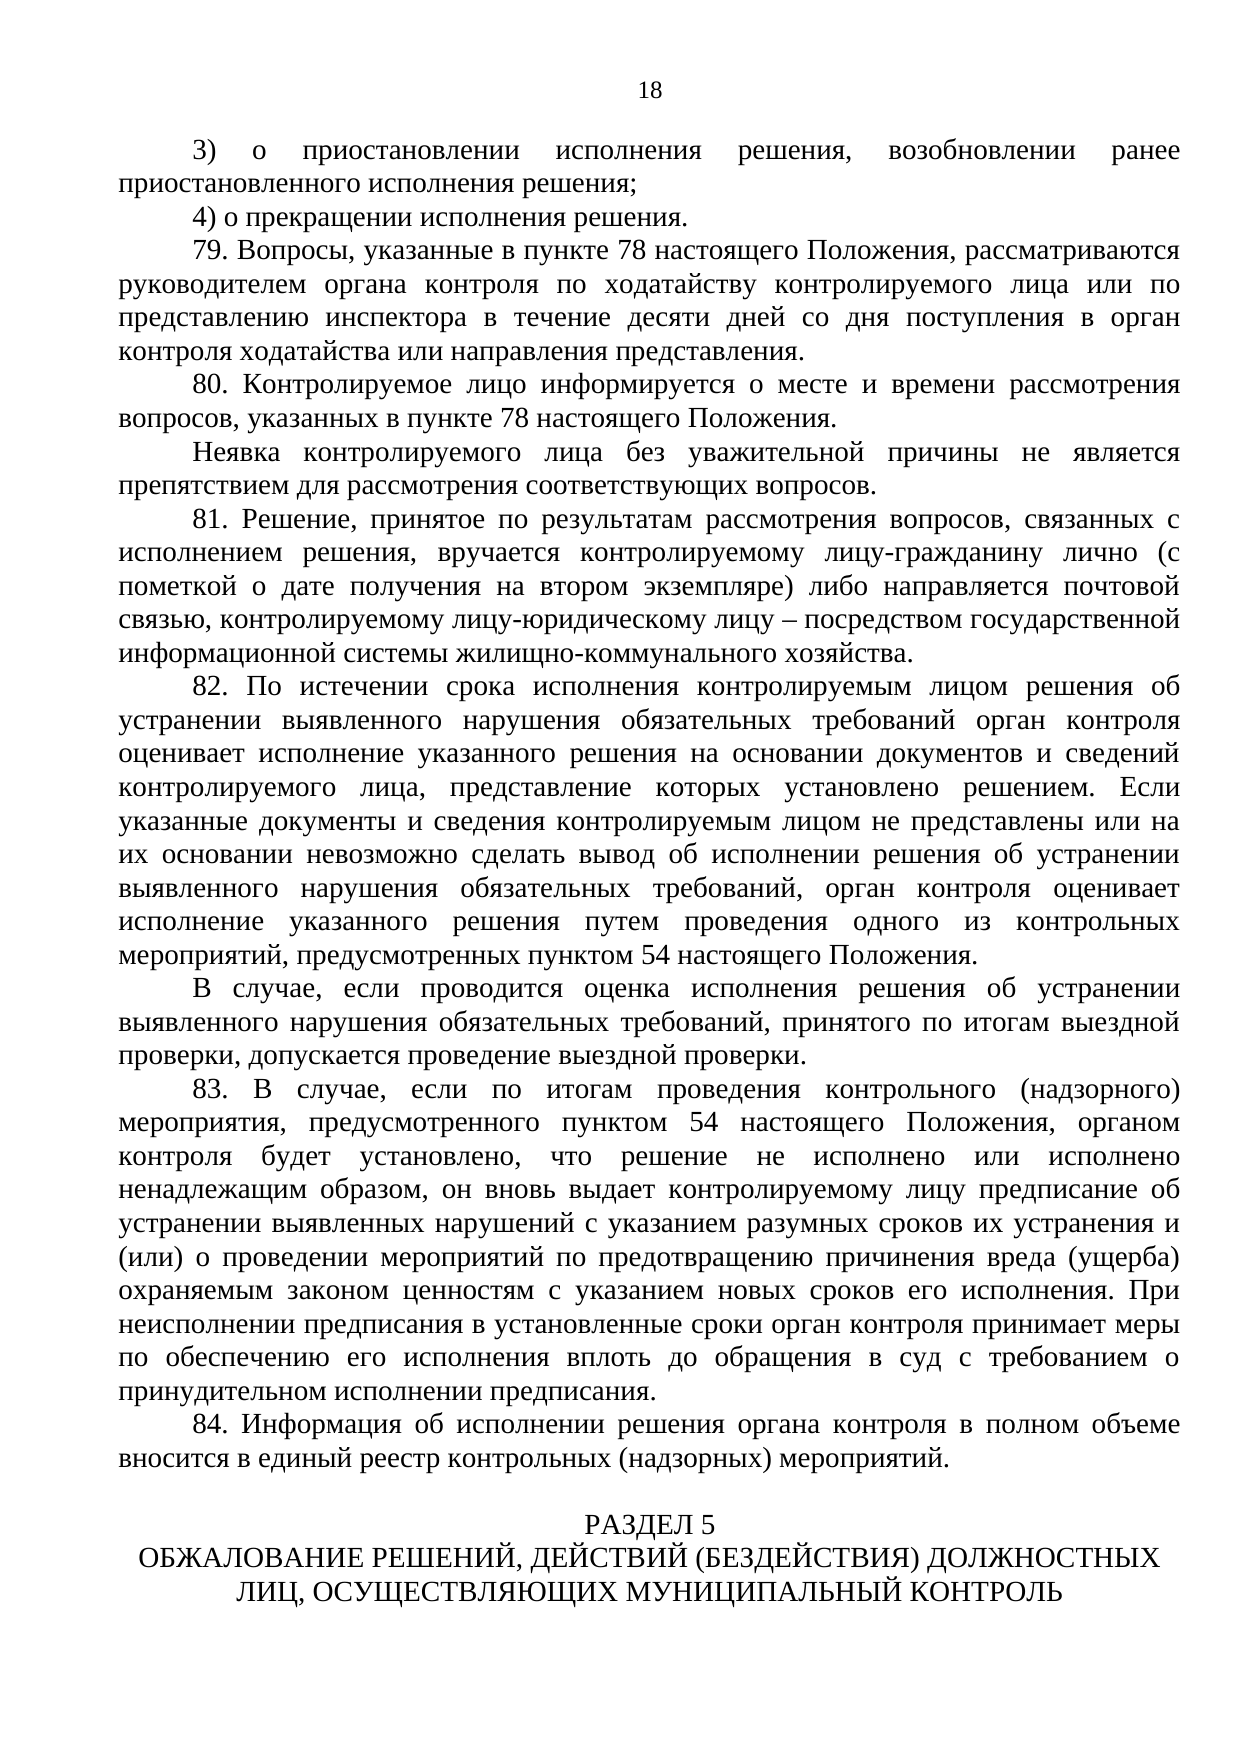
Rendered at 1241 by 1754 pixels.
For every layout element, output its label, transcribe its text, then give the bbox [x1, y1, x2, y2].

text 81. Решение, принятое по результатам рассмотрения вопросов, связанных с исполнением решения, вручается контролируемому лицу-гражданину лично (с пометкой о дате получения на втором экземпляре) либо направляется почтовой связью, контролируемому лицу-юридическому лицу – посредством государственной информационной системы жилищно-коммунального хозяйства. [118, 501, 1181, 668]
text 83. В случае, если по итогам проведения контрольного (надзорного) мероприятия, предусмотренного пунктом 54 настоящего Положения, органом контроля будет установлено, что решение не исполнено или исполнено ненадлежащим образом, он вновь выдает контролируемому лицу предписание об устранении выявленных нарушений с указанием разумных сроков их устранения и (или) о проведении мероприятий по предотвращению причинения вреда (ущерба) охраняемым законом ценностям с указанием новых сроков его исполнения. При неисполнении предписания в установленные сроки орган контроля принимает меры по обеспечению его исполнения вплоть до обращения в суд с требованием о принудительном исполнении предписания. [118, 1071, 1181, 1406]
text 3) о приостановлении исполнения решения, возобновлении ранее приостановленного исполнения решения; [118, 132, 1181, 199]
text Неявка контролируемого лица без уважительной причины не является препятствием для рассмотрения соответствующих вопросов. [118, 434, 1181, 501]
text ОБЖАЛОВАНИЕ РЕШЕНИЙ, ДЕЙСТВИЙ (БЕЗДЕЙСТВИЯ) ДОЛЖНОСТНЫХ ЛИЦ, ОСУЩЕСТВЛЯЮЩИХ МУНИЦИПАЛЬНЫЙ КОНТРОЛЬ [118, 1541, 1181, 1608]
text 84. Информация об исполнении решения органа контроля в полном объеме вносится в единый реестр контрольных (надзорных) мероприятий. [118, 1406, 1181, 1473]
text РАЗДЕЛ 5 [118, 1507, 1181, 1541]
text 79. Вопросы, указанные в пункте 78 настоящего Положения, рассматриваются руководителем органа контроля по ходатайству контролируемого лица или по представлению инспектора в течение десяти дней со дня поступления в орган контроля ходатайства или направления представления. [118, 232, 1181, 367]
text 82. По истечении срока исполнения контролируемым лицом решения об устранении выявленного нарушения обязательных требований орган контроля оценивает исполнение указанного решения на основании документов и сведений контролируемого лица, представление которых установлено решением. Если указанные документы и сведения контролируемым лицом не представлены или на их основании невозможно сделать вывод об исполнении решения об устранении выявленного нарушения обязательных требований, орган контроля оценивает исполнение указанного решения путем проведения одного из контрольных мероприятий, предусмотренных пунктом 54 настоящего Положения. [118, 668, 1181, 970]
text 80. Контролируемое лицо информируется о месте и времени рассмотрения вопросов, указанных в пункте 78 настоящего Положения. [118, 367, 1181, 434]
text 4) о прекращении исполнения решения. [118, 199, 1181, 232]
text В случае, если проводится оценка исполнения решения об устранении выявленного нарушения обязательных требований, принятого по итогам выездной проверки, допускается проведение выездной проверки. [118, 970, 1181, 1071]
